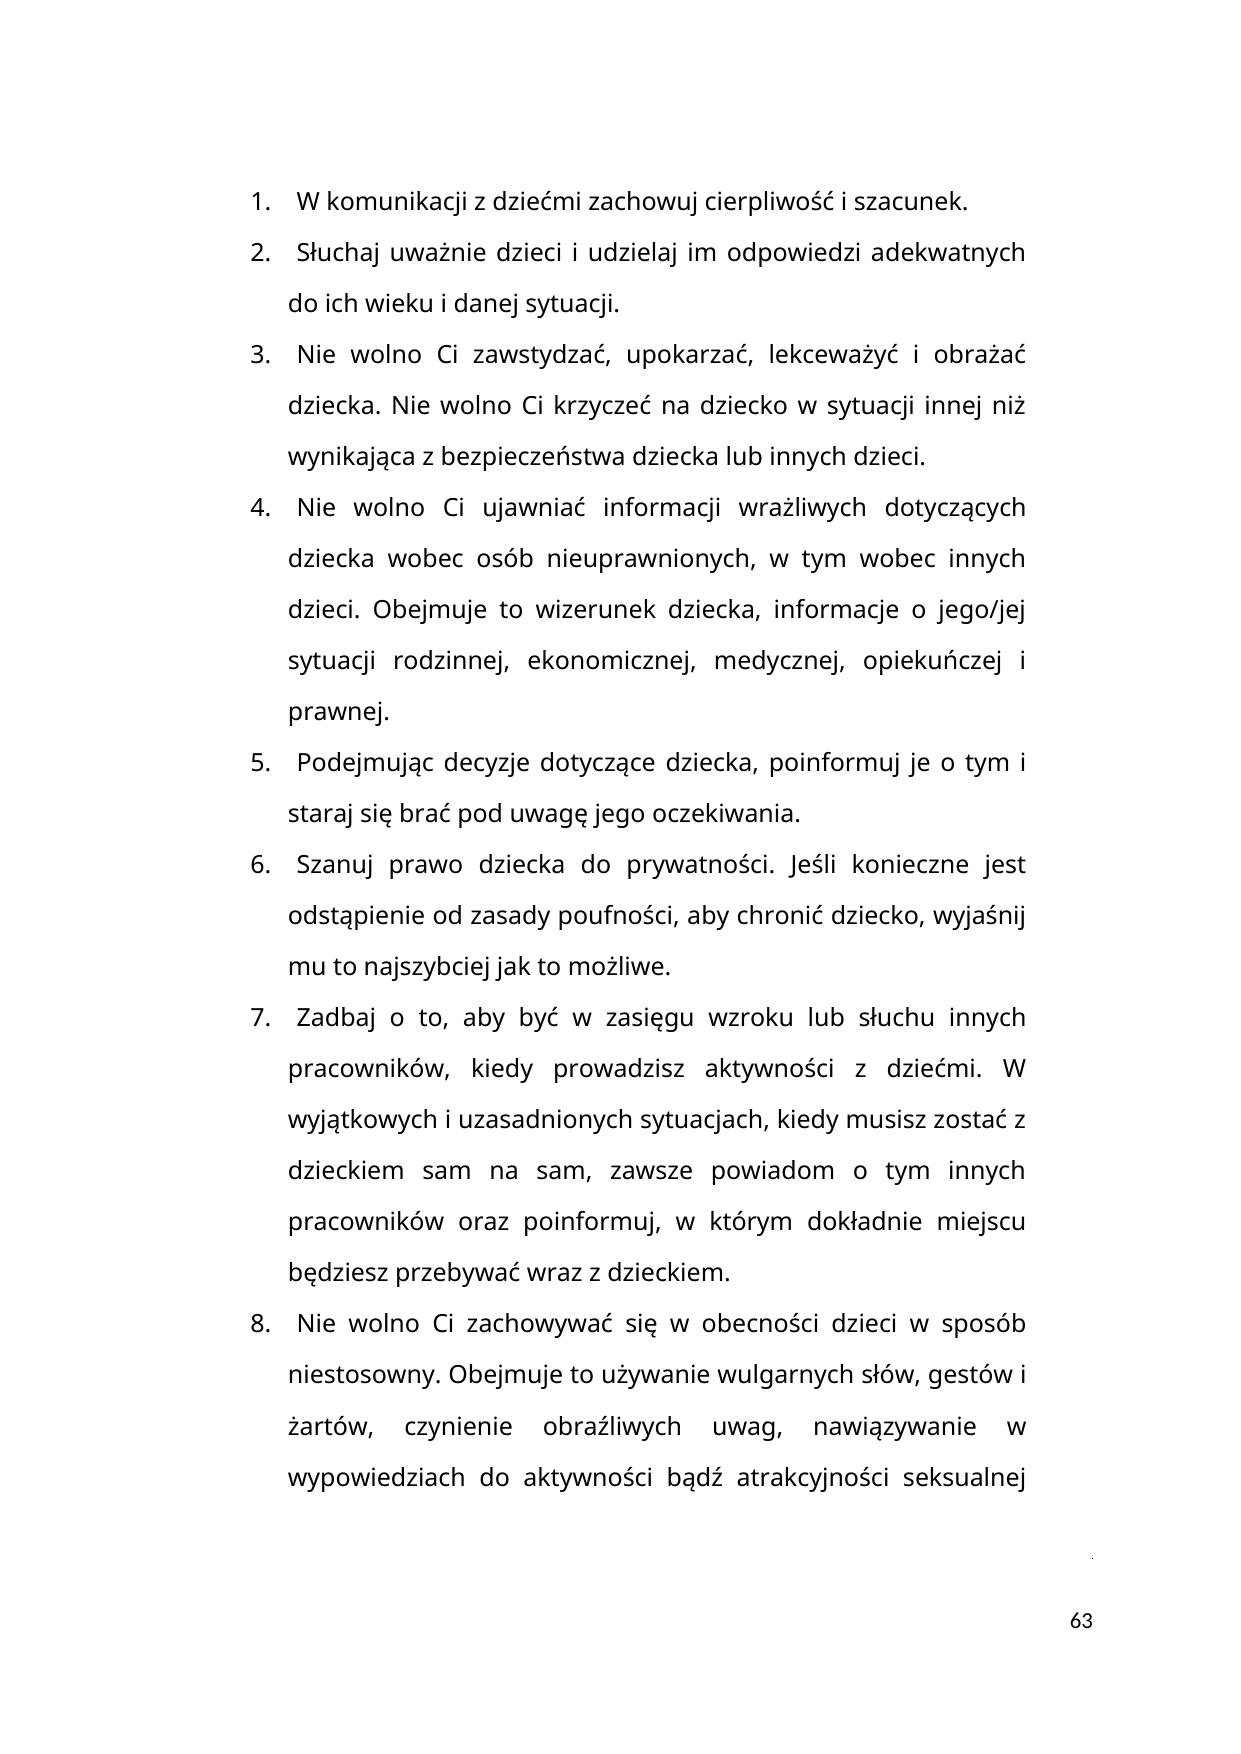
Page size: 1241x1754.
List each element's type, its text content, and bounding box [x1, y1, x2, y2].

list Zadbaj o to, aby być w zasięgu wzroku lub słuchu innych pracowników, kiedy prowadzisz aktywności z dziećmi. W wyjątkowych i uzasadnionych sytuacjach, kiedy musisz zostać z dzieckiem sam na sam, zawsze powiadom o tym innych pracowników oraz poinformuj, w którym dokładnie miejscu będziesz przebywać wraz z dzieckiem. [186, 935, 1092, 1241]
list Szanuj prawo dziecka do prywatności. Jeśli konieczne jest odstąpienie od zasady poufności, aby chronić dziecko, wyjaśnij mu to najszybciej jak to możliwe. [186, 782, 1092, 935]
list Nie wolno Ci zachowywać się w obecności dzieci w sposób niestosowny. Obejmuje to używanie wulgarnych słów, gestów i żartów, czynienie obraźliwych uwag, nawiązywanie w wypowiedziach do aktywności bądź atrakcyjności seksualnej oraz wykorzystywanie wobec dziecka relacji władzy lub przewagi fizycznej (zastraszanie, przymuszanie, groźby). [186, 1241, 1092, 1558]
list Podejmując decyzje dotyczące dziecka, poinformuj je o tym i staraj się brać pod uwagę jego oczekiwania. [186, 679, 1092, 782]
list Nie wolno Ci zawstydzać, upokarzać, lekceważyć i obrażać dziecka. Nie wolno Ci krzyczeć na dziecko w sytuacji innej niż wynikająca z bezpieczeństwa dziecka lub innych dzieci. [186, 271, 1092, 424]
list W komunikacji z dziećmi zachowuj cierpliwość i szacunek. [186, 119, 1092, 169]
list Nie wolno Ci ujawniać informacji wrażliwych dotyczących dziecka wobec osób nieuprawnionych, w tym wobec innych dzieci. Obejmuje to wizerunek dziecka, informacje o jego/jej sytuacji rodzinnej, ekonomicznej, medycznej, opiekuńczej i prawnej. [186, 424, 1092, 679]
list Słuchaj uważnie dzieci i udzielaj im odpowiedzi adekwatnych do ich wieku i danej sytuacji. [186, 169, 1092, 271]
